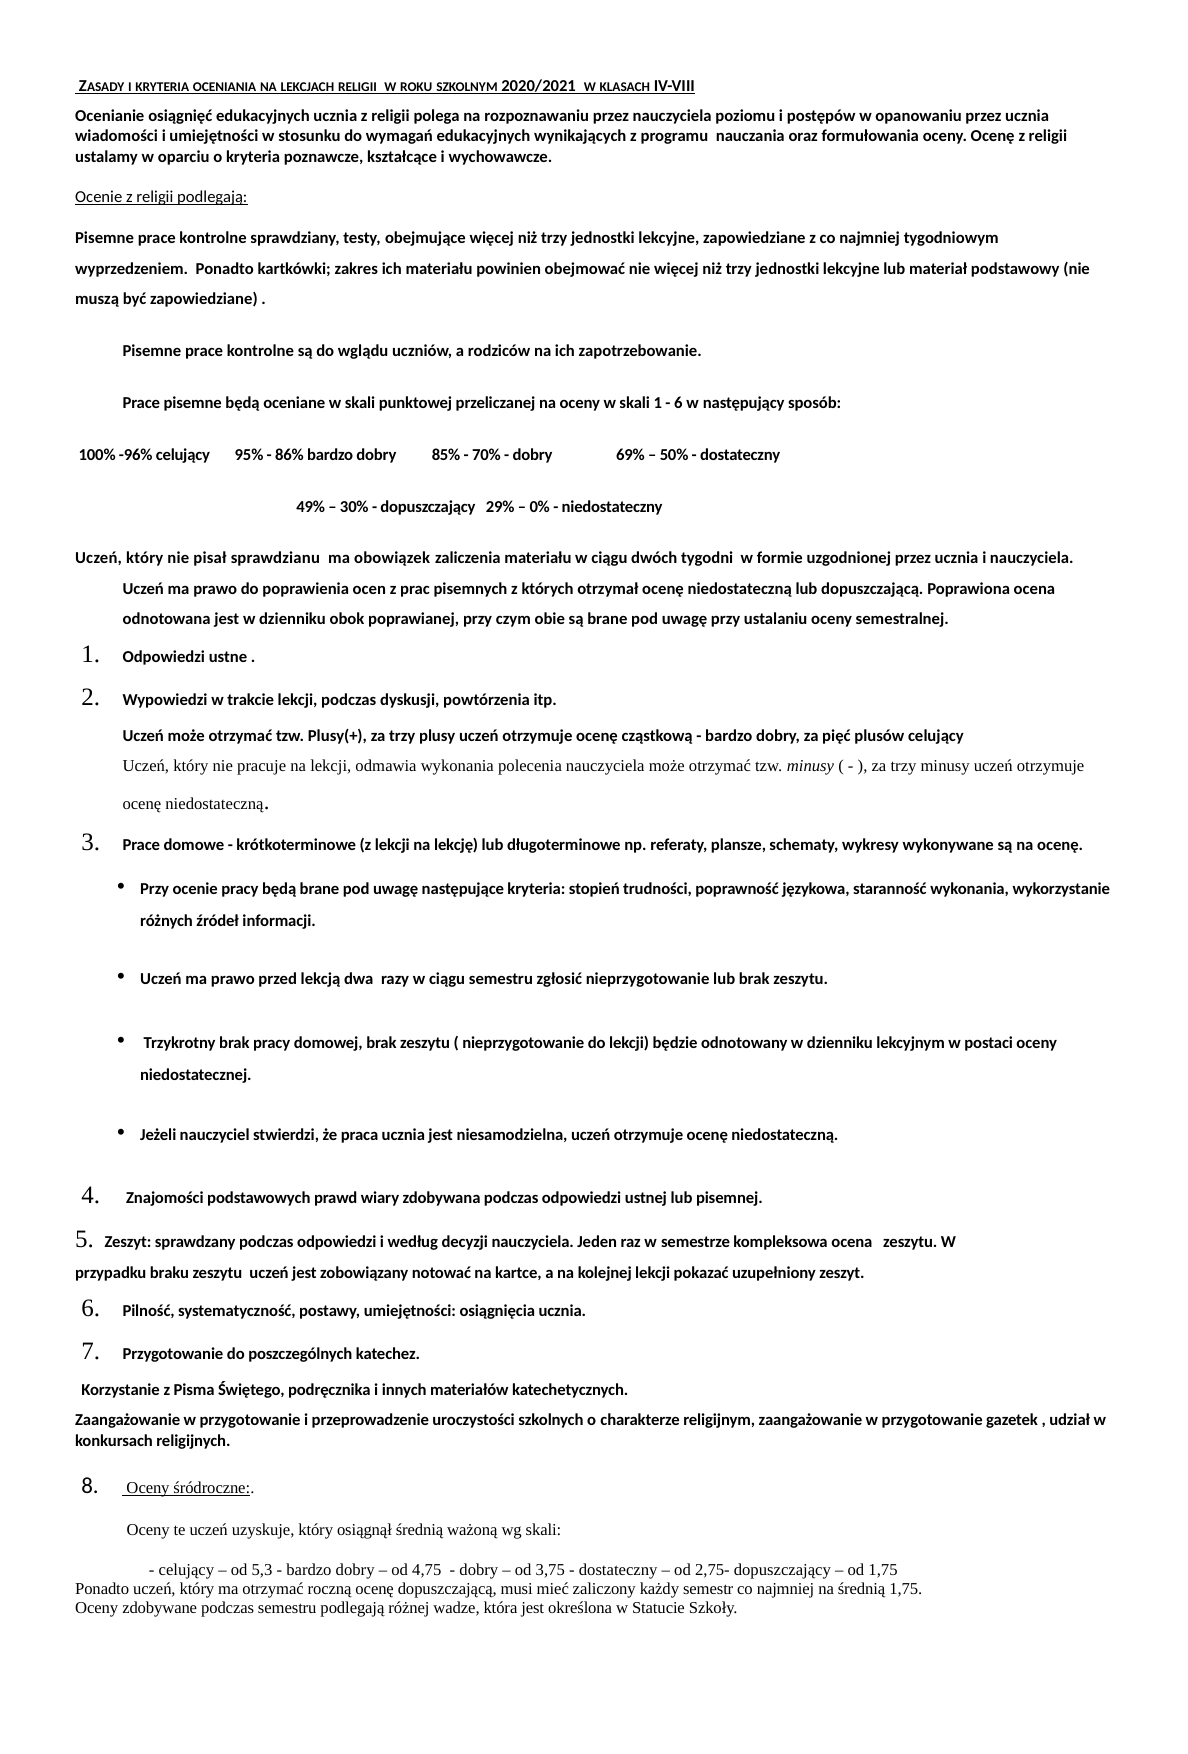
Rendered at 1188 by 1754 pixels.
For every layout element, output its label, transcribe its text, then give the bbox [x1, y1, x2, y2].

text Ocenianie osiągnięć edukacyjnych ucznia z religii polega na rozpoznawaniu przez nauczyciela poziomu i postępów w opanowaniu przez ucznia wiadomości i umiejętności w stosunku do wymagań edukacyjnych wynikających z programu nauczania oraz formułowania oceny. Ocenę z religii ustalamy w oparciu o kryteria poznawcze, kształcące i wychowawcze. [75, 105, 1112, 166]
text Zaangażowanie w przygotowanie i przeprowadzenie uroczystości szkolnych o charakterze religijnym, zaangażowanie w przygotowanie gazetek , udział w konkursach religijnych. [75, 1410, 1112, 1450]
text Pisemne prace kontrolne są do wglądu uczniów, a rodziców na ich zapotrzebowanie. [75, 340, 1112, 361]
text Ocenie z religii podlegają: [75, 187, 1112, 207]
list Przy ocenie pracy będą brane pod uwagę następujące kryteria: stopień trudności, poprawność językowa, staranność wykonania, wykorzystanie różnych źródeł informacji. [116, 871, 1112, 930]
text Oceny zdobywane podczas semestru podlegają różnej wadze, która jest określona w Statucie Szkoły. [75, 1598, 1112, 1617]
list Jeżeli nauczyciel stwierdzi, że praca ucznia jest niesamodzielna, uczeń otrzymuje ocenę niedostateczną. [116, 1117, 1112, 1145]
text Zasady i kryteria oceniania na lekcjach religii w roku szkolnym 2020/2021 w klasach IV-VIII [75, 75, 1112, 95]
text - celujący – od 5,3 - bardzo dobry – od 4,75 - dobry – od 3,75 - dostateczny – od 2,75- dopuszczający – od 1,75 [75, 1560, 1112, 1579]
list Przygotowanie do poszczególnych katechez. [81, 1336, 1112, 1365]
text Uczeń może otrzymać tzw. Plusy(+), za trzy plusy uczeń otrzymuje ocenę cząstkową - bardzo dobry, za pięć plusów celujący [122, 725, 1112, 745]
text Uczeń, który nie pisał sprawdzianu ma obowiązek zaliczenia materiału w ciągu dwóch tygodni w formie uzgodnionej przez ucznia i nauczyciela. [75, 547, 1112, 568]
text Prace pisemne będą oceniane w skali punktowej przeliczanej na oceny w skali 1 - 6 w następujący sposób: [122, 392, 1112, 413]
text 100% -96% celujący 95% - 86% bardzo dobry 85% - 70% - dobry 69% – 50% - dostateczny [75, 444, 1112, 464]
list Trzykrotny brak pracy domowej, brak zeszytu ( nieprzygotowanie do lekcji) będzie odnotowany w dzienniku lekcyjnym w postaci oceny niedostatecznej. [116, 1026, 1112, 1085]
text Ponadto uczeń, który ma otrzymać roczną ocenę dopuszczającą, musi mieć zaliczony każdy semestr co najmniej na średnią 1,75. [75, 1579, 1112, 1598]
list Znajomości podstawowych prawd wiary zdobywana podczas odpowiedzi ustnej lub pisemnej. [81, 1181, 1112, 1209]
text Uczeń, który nie pracuje na lekcji, odmawia wykonania polecenia nauczyciela może otrzymać tzw. minusy ( - ), za trzy minusy uczeń otrzymuje ocenę niedostateczną. [122, 755, 1112, 814]
list Oceny te uczeń uzyskuje, który osiągnął średnią ważoną wg skali: [122, 1520, 1112, 1539]
text Pisemne prace kontrolne sprawdziany, testy, obejmujące więcej niż trzy jednostki lekcyjne, zapowiedziane z co najmniej tygodniowym wyprzedzeniem. Ponadto kartkówki; zakres ich materiału powinien obejmować nie więcej niż trzy jednostki lekcyjne lub materiał podstawowy (nie muszą być zapowiedziane) . [75, 227, 1112, 309]
list Odpowiedzi ustne . [81, 639, 1112, 667]
list Oceny śródroczne:. [81, 1471, 1112, 1499]
text Uczeń ma prawo do poprawienia ocen z prac pisemnych z których otrzymał ocenę niedostateczną lub dopuszczającą. Poprawiona ocena odnotowana jest w dzienniku obok poprawianej, przy czym obie są brane pod uwagę przy ustalaniu oceny semestralnej. [122, 578, 1112, 629]
list Wypowiedzi w trakcie lekcji, podczas dyskusji, powtórzenia itp. [81, 682, 1112, 711]
list Uczeń ma prawo przed lekcją dwa razy w ciągu semestru zgłosić nieprzygotowanie lub brak zeszytu. [116, 961, 1112, 990]
list Pilność, systematyczność, postawy, umiejętności: osiągnięcia ucznia. [81, 1293, 1112, 1322]
text 49% – 30% - dopuszczający 29% – 0% - niedostateczny [296, 496, 1112, 517]
text Korzystanie z Pisma Świętego, podręcznika i innych materiałów katechetycznych. [81, 1379, 1112, 1399]
list Zeszyt: sprawdzany podczas odpowiedzi i według decyzji nauczyciela. Jeden raz w semestrze kompleksowa ocena zeszytu. W przypadku braku zeszytu uczeń jest zobowiązany notować na kartce, a na kolejnej lekcji pokazać uzupełniony zeszyt. [75, 1224, 1022, 1283]
list Prace domowe - krótkoterminowe (z lekcji na lekcję) lub długoterminowe np. referaty, plansze, schematy, wykresy wykonywane są na ocenę. [81, 827, 1112, 856]
